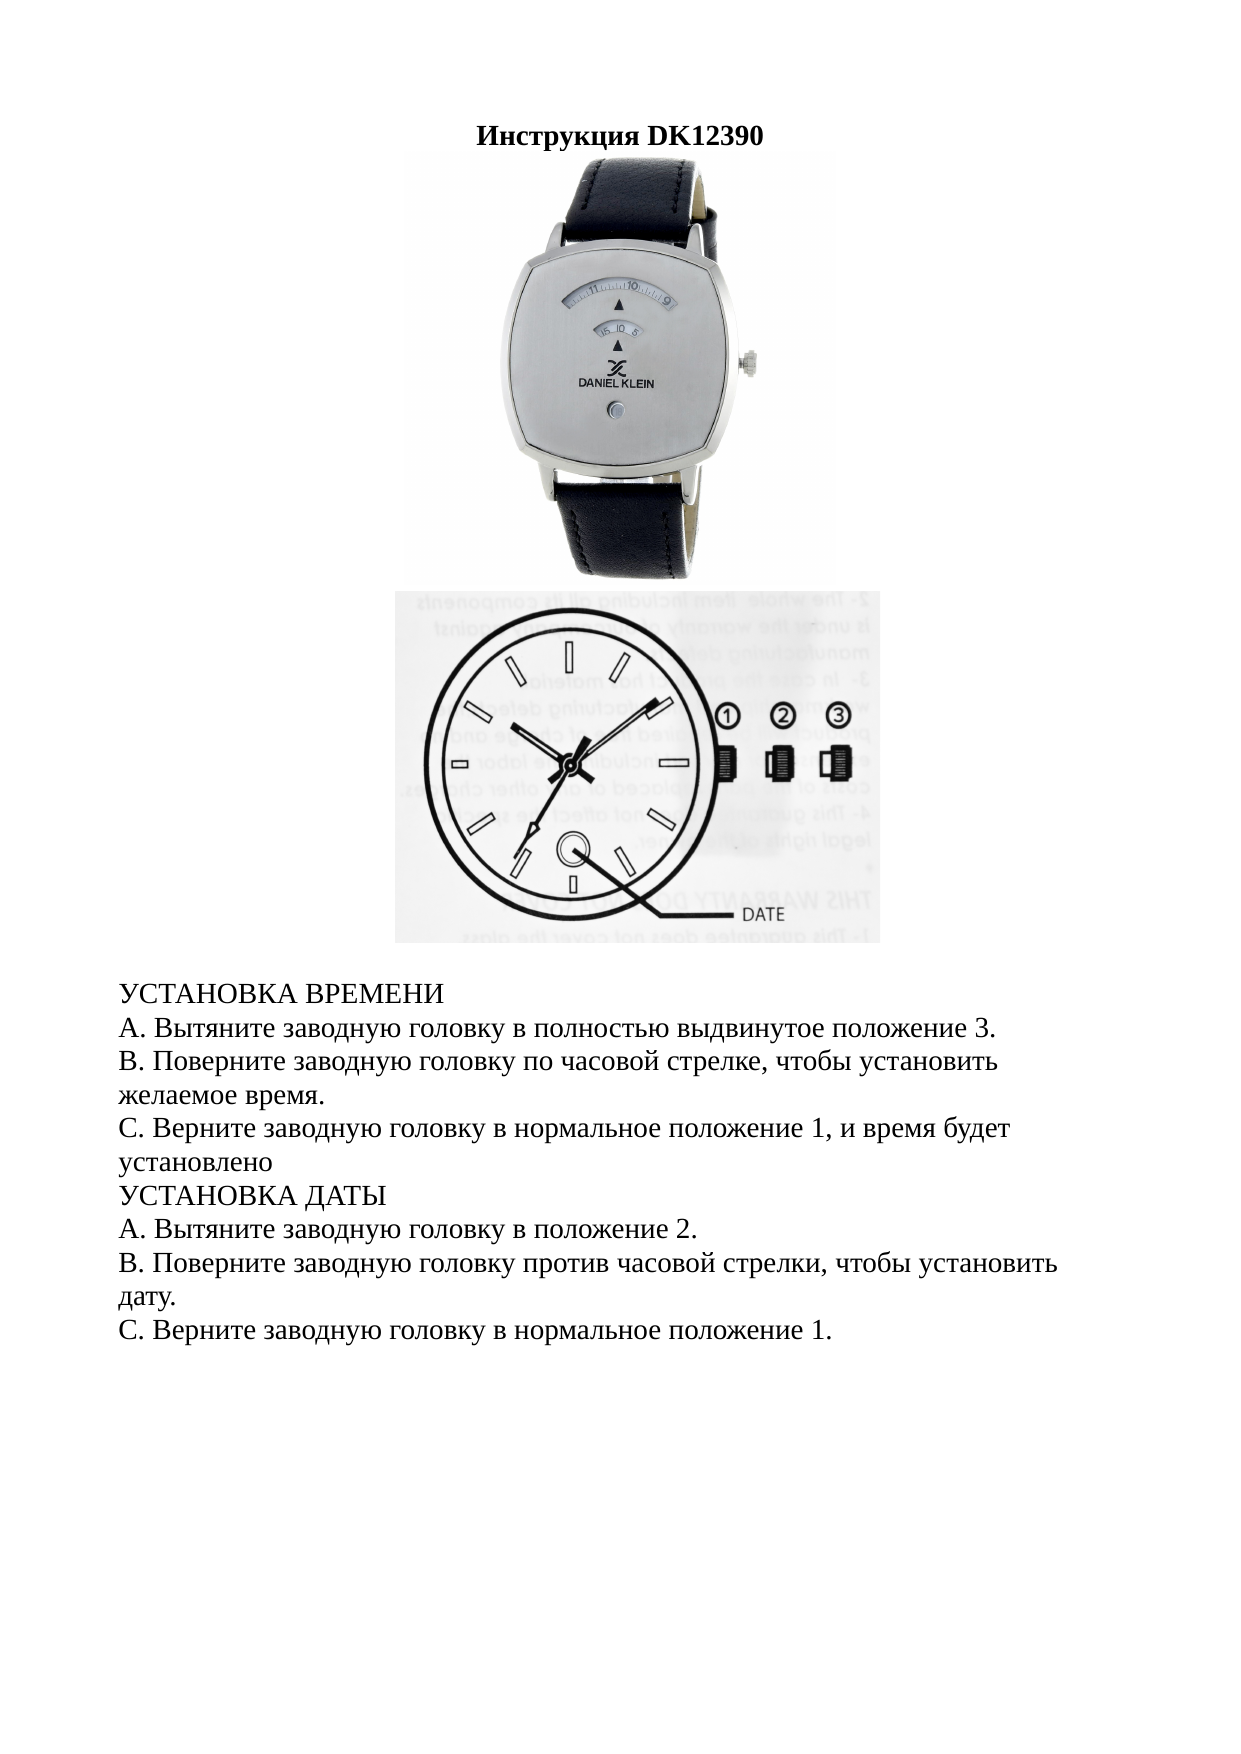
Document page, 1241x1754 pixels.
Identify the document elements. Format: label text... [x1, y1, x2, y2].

text C. Верните заводную головку в нормальное положение 1, и время будет установлено [118, 1111, 1122, 1178]
text УСТАНОВКА ВРЕМЕНИ A. Вытяните заводную головку в полностью выдвинутое положение 3. [118, 976, 1122, 1043]
text B. Поверните заводную головку по часовой стрелке, чтобы установить желаемое время. [118, 1043, 1122, 1111]
text Инструкция DK12390 [118, 118, 1122, 152]
picture [403, 151, 837, 585]
text УСТАНОВКА ДАТЫ A. Вытяните заводную головку в положение 2. B. Поверните заводную головку против часовой стрелки, чтобы установить дату. С. Верните заводную головку в нормальное положение 1. [118, 1178, 1122, 1345]
